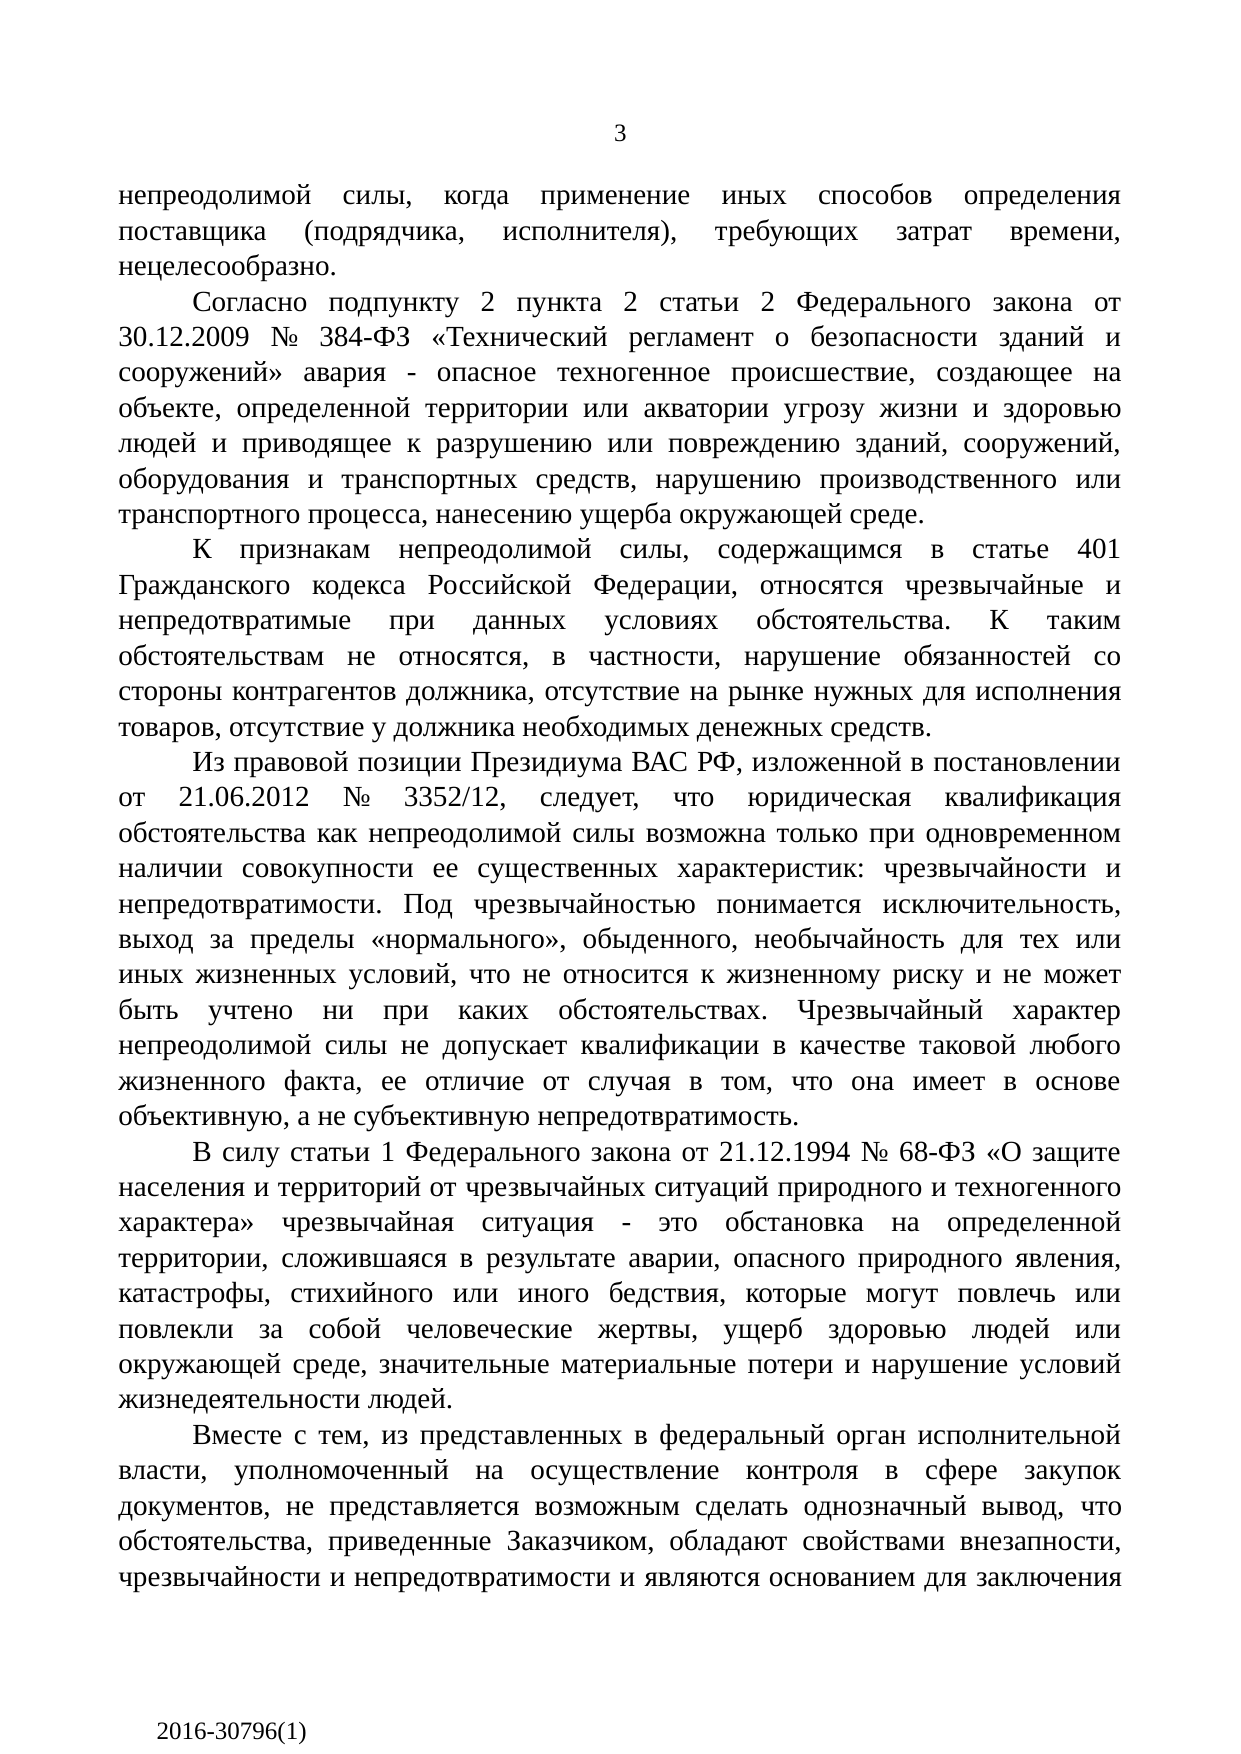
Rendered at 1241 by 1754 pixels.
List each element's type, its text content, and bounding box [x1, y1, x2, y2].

text К признакам непреодолимой силы, содержащимся в статье 401 Гражданского кодекса Российской Федерации, относятся чрезвычайные и непредотвратимые при данных условиях обстоятельства. К таким обстоятельствам не относятся, в частности, нарушение обязанностей со стороны контрагентов должника, отсутствие на рынке нужных для исполнения товаров, отсутствие у должника необходимых денежных средств. [118, 531, 1122, 743]
text Вместе с тем, из представленных в федеральный орган исполнительной власти, уполномоченный на осуществление контроля в сфере закупок документов, не представляется возможным сделать однозначный вывод, что обстоятельства, приведенные Заказчиком, обладают свойствами внезапности, чрезвычайности и непредотвратимости и являются основанием для заключения [118, 1416, 1122, 1593]
text Из правовой позиции Президиума ВАС РФ, изложенной в постановлении от 21.06.2012 № 3352/12, следует, что юридическая квалификация обстоятельства как непреодолимой силы возможна только при одновременном наличии совокупности ее существенных характеристик: чрезвычайности и непредотвратимости. Под чрезвычайностью понимается исключительность, выход за пределы «нормального», обыденного, необычайность для тех или иных жизненных условий, что не относится к жизненному риску и не может быть учтено ни при каких обстоятельствах. Чрезвычайный характер непреодолимой силы не допускает квалификации в качестве таковой любого жизненного факта, ее отличие от случая в том, что она имеет в основе объективную, а не субъективную непредотвратимость. [118, 743, 1122, 1133]
text Согласно подпункту 2 пункта 2 статьи 2 Федерального закона от 30.12.2009 № 384-ФЗ «Технический регламент о безопасности зданий и сооружений» авария - опасное техногенное происшествие, создающее на объекте, определенной территории или акватории угрозу жизни и здоровью людей и приводящее к разрушению или повреждению зданий, сооружений, оборудования и транспортных средств, нарушению производственного или транспортного процесса, нанесению ущерба окружающей среде. [118, 283, 1122, 531]
text непреодолимой силы, когда применение иных способов определения поставщика (подрядчика, исполнителя), требующих затрат времени, нецелесообразно. [118, 176, 1122, 283]
text В силу статьи 1 Федерального закона от 21.12.1994 № 68-ФЗ «О защите населения и территорий от чрезвычайных ситуаций природного и техногенного характера» чрезвычайная ситуация - это обстановка на определенной территории, сложившаяся в результате аварии, опасного природного явления, катастрофы, стихийного или иного бедствия, которые могут повлечь или повлекли за собой человеческие жертвы, ущерб здоровью людей или окружающей среде, значительные материальные потери и нарушение условий жизнедеятельности людей. [118, 1133, 1122, 1416]
